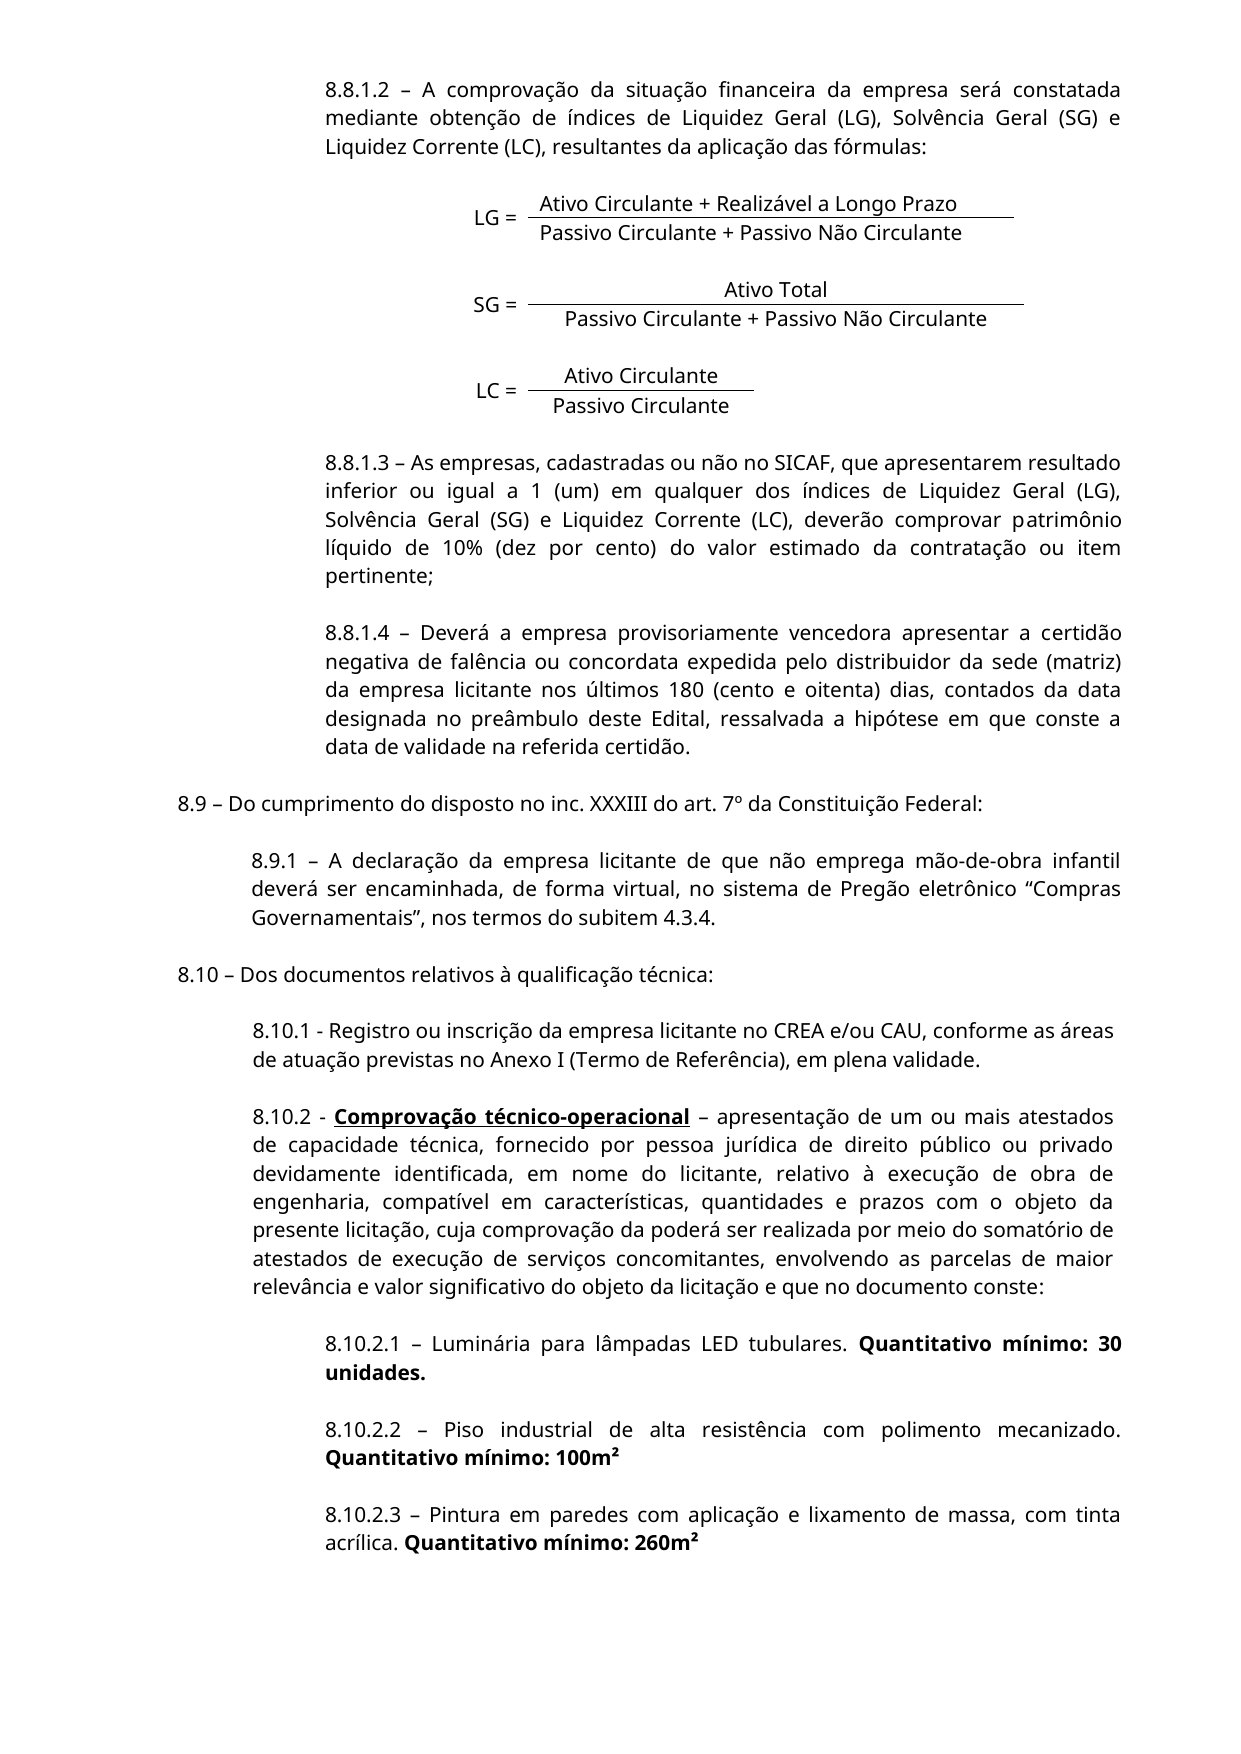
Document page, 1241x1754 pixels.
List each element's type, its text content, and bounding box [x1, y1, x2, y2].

table_header Ativo Circulante + Realizável a Longo Prazo [528, 189, 1013, 217]
table_header SG = [295, 275, 528, 333]
text 8.10.1 - Registro ou inscrição da empresa licitante no CREA e/ou CAU, conforme as áreas de atuação previstas no Anexo I (Termo de Referência), em plena validade. [252, 1017, 1115, 1073]
text 8.10.2.1 – Luminária para lâmpadas LED tubulares. Quantitativo mínimo: 30 unidades. [325, 1329, 1122, 1386]
table_header LG = [295, 189, 528, 247]
table_header LC = [295, 361, 528, 419]
table_cell Passivo Circulante + Passivo Não Circulante [528, 218, 1013, 247]
text 8.10.2.3 – Pintura em paredes com aplicação e lixamento de massa, com tinta acrílica. Quantitativo mínimo: 260m² [325, 1500, 1122, 1557]
table_cell Passivo Circulante + Passivo Não Circulante [528, 305, 1024, 333]
table_header Ativo Circulante [528, 361, 754, 390]
text 8.8.1.4 – Deverá a empresa provisoriamente vencedora apresentar a certidão negativa de falência ou concordata expedida pelo distribuidor da sede (matriz) da empresa licitante nos últimos 180 (cento e oitenta) dias, contados da data designada no preâmbulo deste Edital, ressalvada a hipótese em que conste a data de validade na referida certidão. [325, 618, 1122, 761]
table_cell Passivo Circulante [528, 391, 754, 419]
text 8.9.1 – A declaração da empresa licitante de que não emprega mão-de-obra infantil deverá ser encaminhada, de forma virtual, no sistema de Pregão eletrônico “Compras Governamentais”, nos termos do subitem 4.3.4. [251, 846, 1122, 931]
text 8.10.2 - Comprovação técnico-operacional – apresentação de um ou mais atestados de capacidade técnica, fornecido por pessoa jurídica de direito público ou privado devidamente identificada, em nome do licitante, relativo à execução de obra de engenharia, compatível em características, quantidades e prazos com o objeto da presente licitação, cuja comprovação da poderá ser realizada por meio do somatório de atestados de execução de serviços concomitantes, envolvendo as parcelas de maior relevância e valor significativo do objeto da licitação e que no documento conste: [252, 1102, 1115, 1301]
text 8.10 – Dos documentos relativos à qualificação técnica: [177, 960, 1122, 988]
table_header Ativo Total [528, 275, 1024, 303]
text 8.8.1.3 – As empresas, cadastradas ou não no SICAF, que apresentarem resultado inferior ou igual a 1 (um) em qualquer dos índices de Liquidez Geral (LG), Solvência Geral (SG) e Liquidez Corrente (LC), deverão comprovar patrimônio líquido de 10% (dez por cento) do valor estimado da contratação ou item pertinente; [325, 448, 1122, 590]
text 8.9 – Do cumprimento do disposto no inc. XXXIII do art. 7º da Constituição Federal: [177, 789, 1122, 817]
text 8.8.1.2 – A comprovação da situação financeira da empresa será constatada mediante obtenção de índices de Liquidez Geral (LG), Solvência Geral (SG) e Liquidez Corrente (LC), resultantes da aplicação das fórmulas: [325, 75, 1122, 160]
text 8.10.2.2 – Piso industrial de alta resistência com polimento mecanizado. Quantitativo mínimo: 100m² [325, 1415, 1122, 1472]
